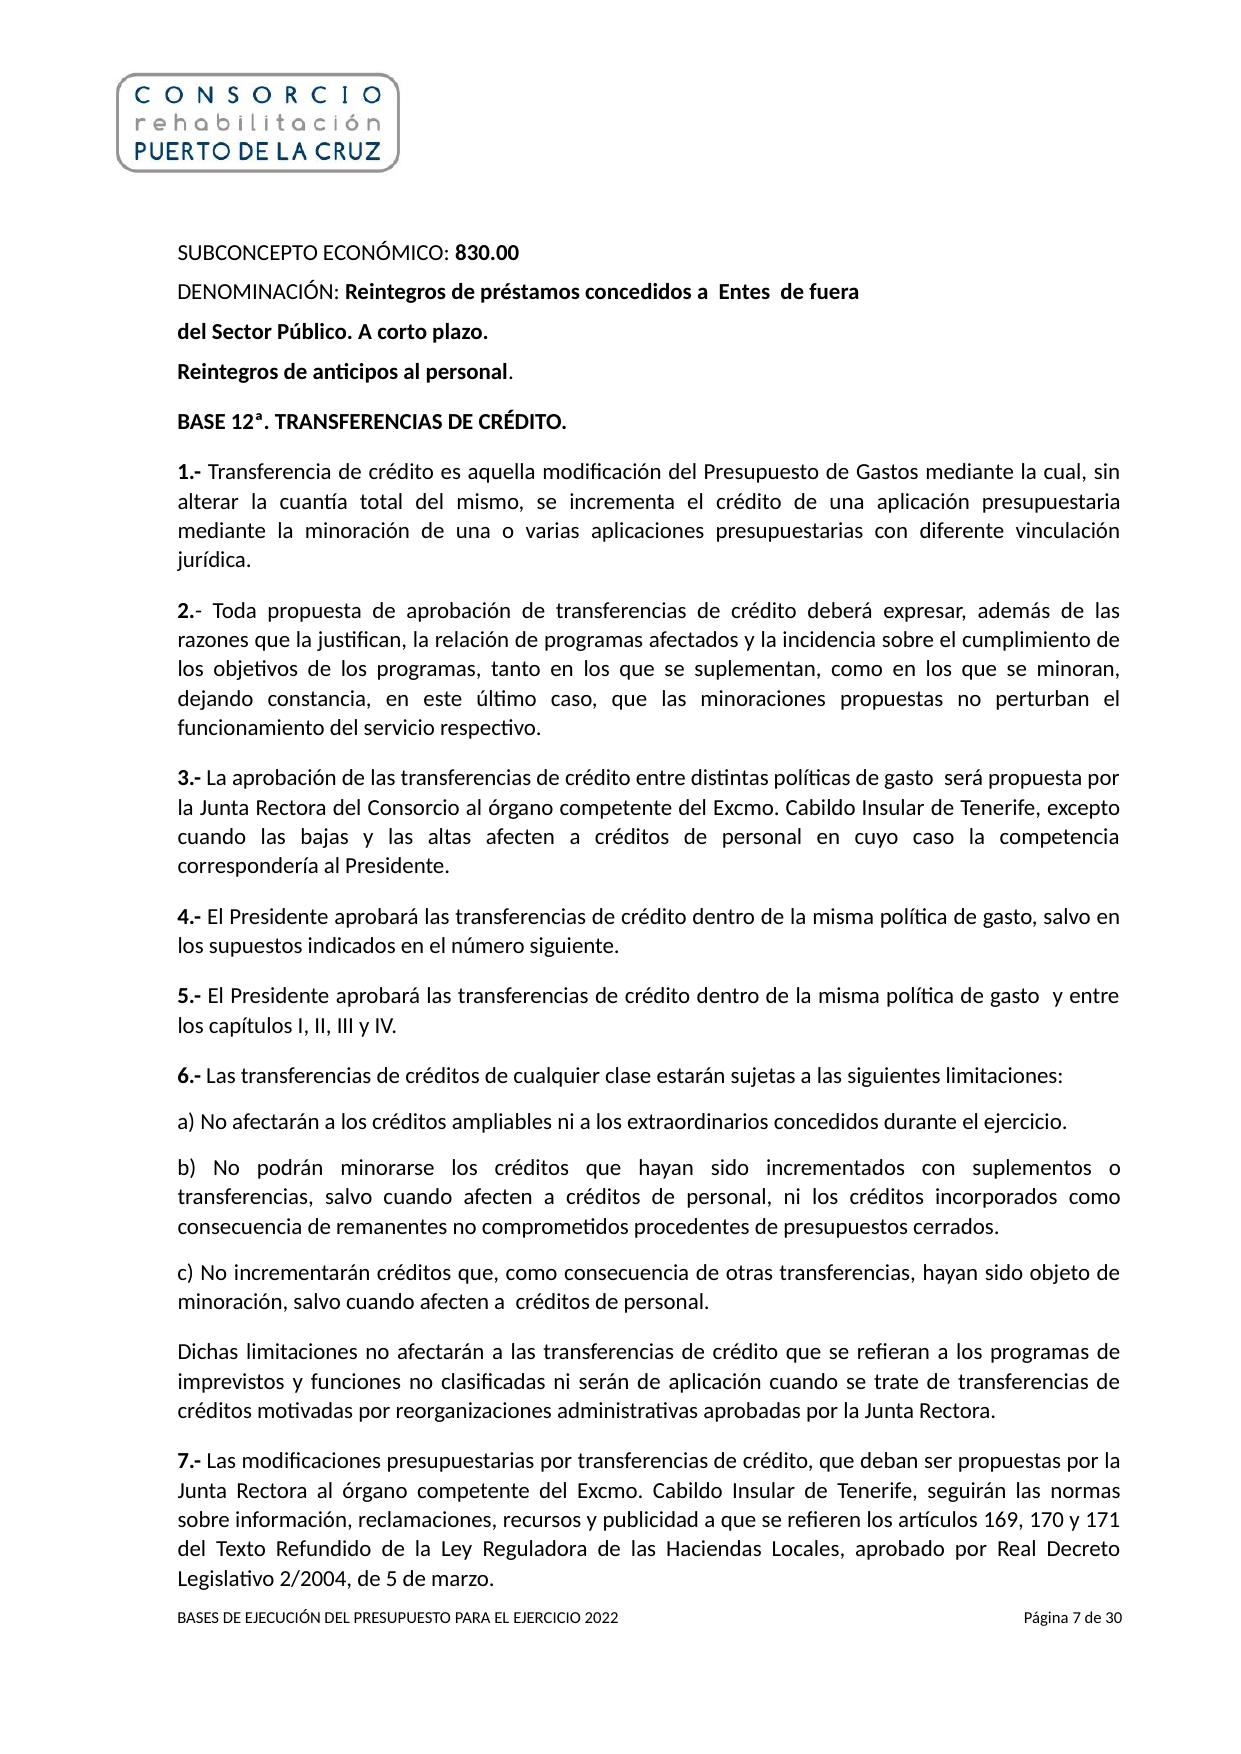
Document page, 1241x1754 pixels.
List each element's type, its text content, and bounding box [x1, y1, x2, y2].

subtitle b) No podrán minorarse los créditos que hayan sido incrementados con suplementos o transferencias, salvo cuando afecten a créditos de personal, ni los créditos incorporados como consecuencia de remanentes no comprometidos procedentes de presupuestos cerrados. [177, 1152, 1122, 1240]
subtitle 6.- Las transferencias de créditos de cualquier clase estarán sujetas a las siguientes limitaciones: [177, 1059, 1122, 1089]
subtitle c) No incrementarán créditos que, como consecuencia de otras transferencias, hayan sido objeto de minoración, salvo cuando afecten a créditos de personal. [177, 1256, 1122, 1315]
subtitle 7.- Las modificaciones presupuestarias por transferencias de crédito, que deban ser propuestas por la Junta Rectora al órgano competente del Excmo. Cabildo Insular de Tenerife, seguirán las normas sobre información, reclamaciones, recursos y publicidad a que se refieren los artículos 169, 170 y 171 del Texto Refundido de la Ley Reguladora de las Haciendas Locales, aprobado por Real Decreto Legislativo 2/2004, de 5 de marzo. [177, 1445, 1122, 1592]
subtitle del Sector Público. A corto plazo. [177, 316, 1122, 345]
subtitle DENOMINACIÓN: Reintegros de préstamos concedidos a Entes de fuera [177, 276, 1122, 305]
subtitle Dichas limitaciones no afectarán a las transferencias de crédito que se refieran a los programas de imprevistos y funciones no clasificadas ni serán de aplicación cuando se trate de transferencias de créditos motivadas por reorganizaciones administrativas aprobadas por la Junta Rectora. [177, 1336, 1122, 1424]
subtitle BASE 12ª. TRANSFERENCIAS DE CRÉDITO. [177, 406, 1122, 435]
subtitle a) No afectarán a los créditos ampliables ni a los extraordinarios concedidos durante el ejercicio. [177, 1106, 1122, 1135]
subtitle SUBCONCEPTO ECONÓMICO: 830.00 [177, 236, 1122, 266]
subtitle 1.- Transferencia de crédito es aquella modificación del Presupuesto de Gastos mediante la cual, sin alterar la cuantía total del mismo, se incrementa el crédito de una aplicación presupuestaria mediante la minoración de una o varias aplicaciones presupuestarias con diferente vinculación jurídica. [177, 456, 1122, 573]
subtitle Reintegros de anticipos al personal. [177, 356, 1122, 385]
subtitle 2.- Toda propuesta de aprobación de transferencias de crédito deberá expresar, además de las razones que la justifican, la relación de programas afectados y la incidencia sobre el cumplimiento de los objetivos de los programas, tanto en los que se suplementan, como en los que se minoran, dejando constancia, en este último caso, que las minoraciones propuestas no perturban el funcionamiento del servicio respectivo. [177, 594, 1122, 741]
subtitle 5.- El Presidente aprobará las transferencias de crédito dentro de la misma política de gasto y entre los capítulos I, II, III y IV. [177, 980, 1122, 1039]
subtitle 4.- El Presidente aprobará las transferencias de crédito dentro de la misma política de gasto, salvo en los supuestos indicados en el número siguiente. [177, 900, 1122, 959]
subtitle 3.- La aprobación de las transferencias de crédito entre distintas políticas de gasto será propuesta por la Junta Rectora del Consorcio al órgano competente del Excmo. Cabildo Insular de Tenerife, excepto cuando las bajas y las altas afecten a créditos de personal en cuyo caso la competencia correspondería al Presidente. [177, 762, 1122, 879]
